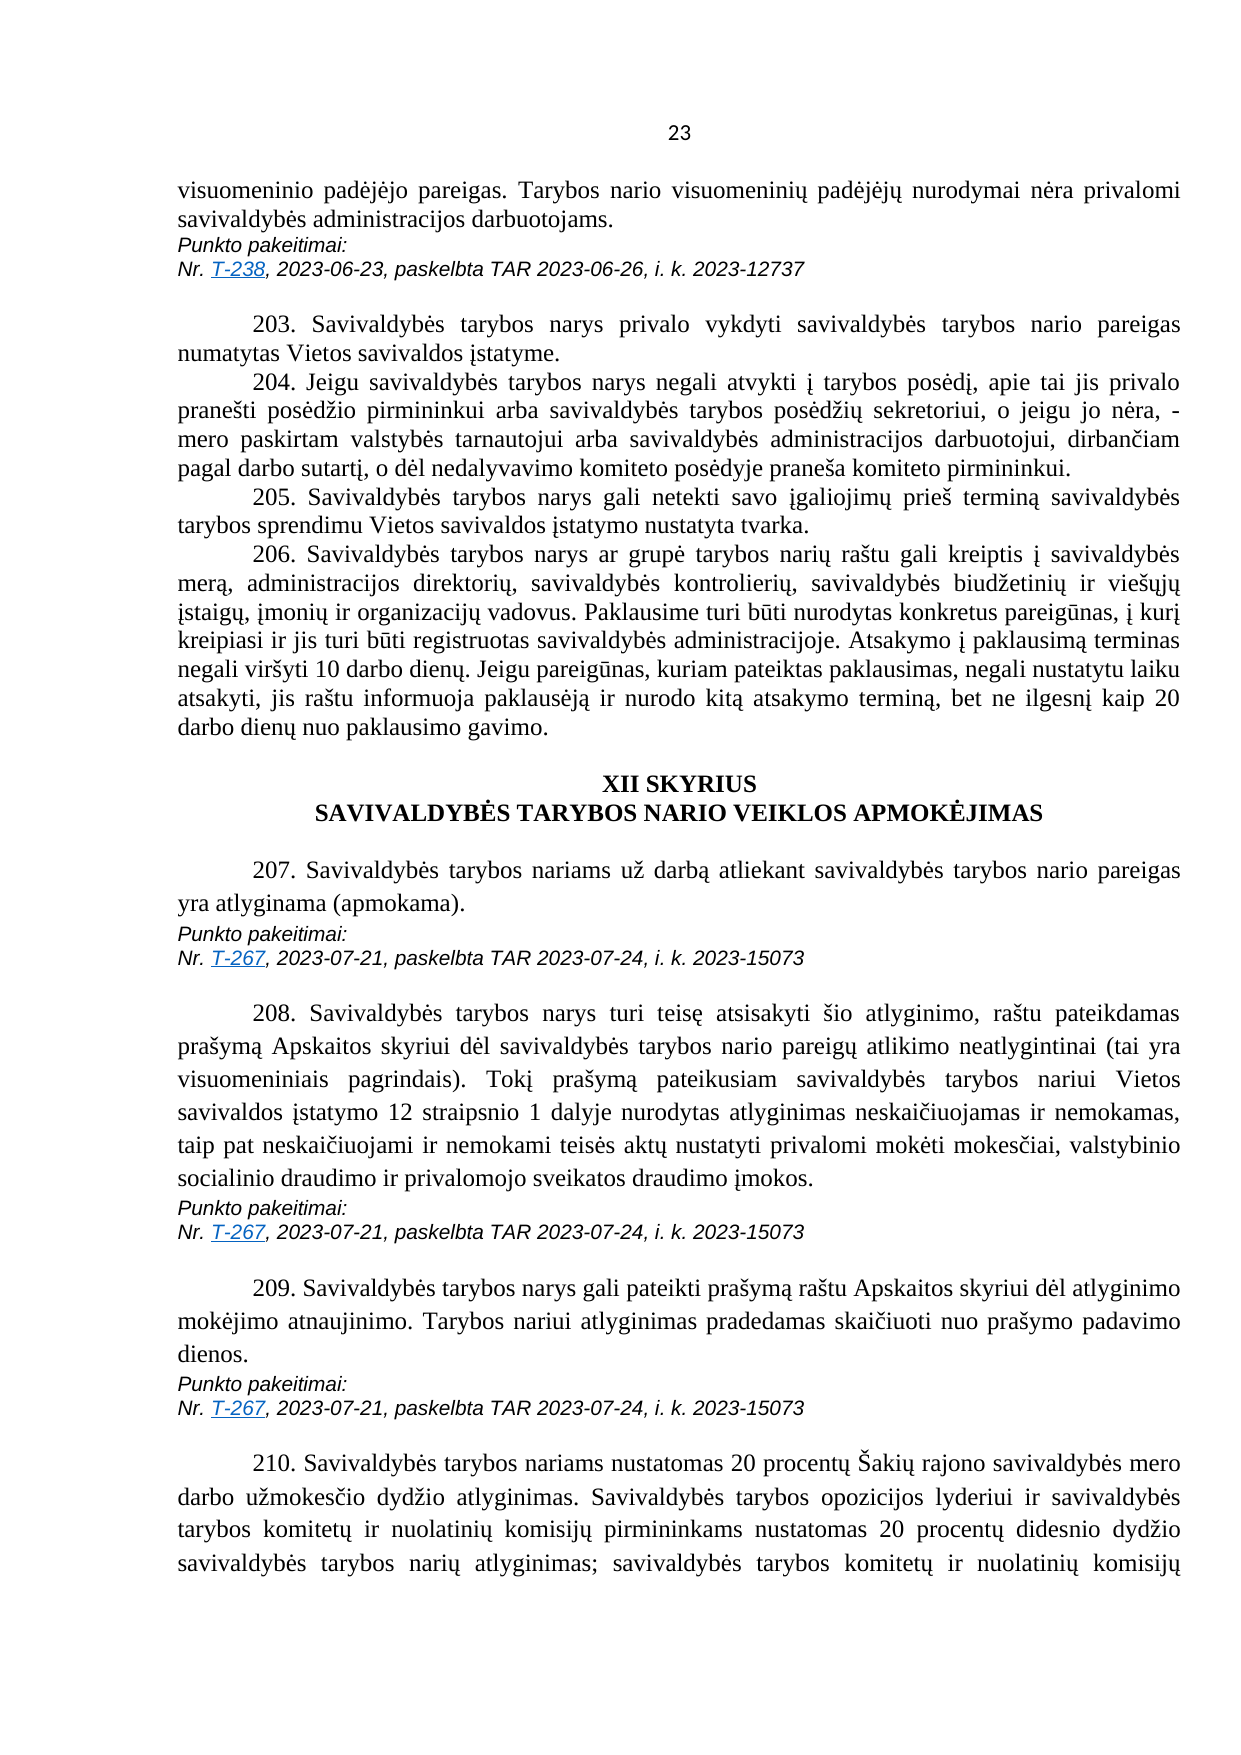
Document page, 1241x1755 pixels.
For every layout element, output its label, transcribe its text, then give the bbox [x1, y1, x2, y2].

text Punkto pakeitimai: [177, 232, 1181, 256]
text Nr. T-267, 2023-07-21, paskelbta TAR 2023-07-24, i. k. 2023-15073 [177, 1220, 1181, 1244]
text 210. Savivaldybės tarybos nariams nustatomas 20 procentų Šakių rajono savivaldybės mero darbo užmokesčio dydžio atlyginimas. Savivaldybės tarybos opozicijos lyderiui ir savivaldybės tarybos komitetų ir nuolatinių komisijų pirmininkams nustatomas 20 procentų didesnio dydžio savivaldybės tarybos narių atlyginimas; savivaldybės tarybos komitetų ir nuolatinių komisijų [177, 1448, 1181, 1576]
text 206. Savivaldybės tarybos narys ar grupė tarybos narių raštu gali kreiptis į savivaldybės merą, administracijos direktorių, savivaldybės kontrolierių, savivaldybės biudžetinių ir viešųjų įstaigų, įmonių ir organizacijų vadovus. Paklausime turi būti nurodytas konkretus pareigūnas, į kurį kreipiasi ir jis turi būti registruotas savivaldybės administracijoje. Atsakymo į paklausimą terminas negali viršyti 10 darbo dienų. Jeigu pareigūnas, kuriam pateiktas paklausimas, negali nustatytu laiku atsakyti, jis raštu informuoja paklausėją ir nurodo kitą atsakymo terminą, bet ne ilgesnį kaip 20 darbo dienų nuo paklausimo gavimo. [177, 539, 1181, 740]
text 203. Savivaldybės tarybos narys privalo vykdyti savivaldybės tarybos nario pareigas numatytas Vietos savivaldos įstatyme. [177, 309, 1181, 367]
text 205. Savivaldybės tarybos narys gali netekti savo įgaliojimų prieš terminą savivaldybės tarybos sprendimu Vietos savivaldos įstatymo nustatyta tvarka. [177, 482, 1181, 539]
text 207. Savivaldybės tarybos nariams už darbą atliekant savivaldybės tarybos nario pareigas yra atlyginama (apmokama). [177, 855, 1181, 917]
text SAVIVALDYBĖS TARYBOS NARIO VEIKLOS APMOKĖJIMAS [177, 798, 1181, 827]
text Nr. T-267, 2023-07-21, paskelbta TAR 2023-07-24, i. k. 2023-15073 [177, 1396, 1181, 1420]
text Punkto pakeitimai: [177, 1196, 1181, 1220]
text Nr. T-267, 2023-07-21, paskelbta TAR 2023-07-24, i. k. 2023-15073 [177, 945, 1181, 969]
text visuomeninio padėjėjo pareigas. Tarybos nario visuomeninių padėjėjų nurodymai nėra privalomi savivaldybės administracijos darbuotojams. [177, 175, 1181, 232]
text Punkto pakeitimai: [177, 1372, 1181, 1396]
text XII SKYRIUS [177, 769, 1181, 798]
text 209. Savivaldybės tarybos narys gali pateikti prašymą raštu Apskaitos skyriui dėl atlyginimo mokėjimo atnaujinimo. Tarybos nariui atlyginimas pradedamas skaičiuoti nuo prašymo padavimo dienos. [177, 1273, 1181, 1368]
text Nr. T-238, 2023-06-23, paskelbta TAR 2023-06-26, i. k. 2023-12737 [177, 256, 1181, 280]
text Punkto pakeitimai: [177, 921, 1181, 945]
text 204. Jeigu savivaldybės tarybos narys negali atvykti į tarybos posėdį, apie tai jis privalo pranešti posėdžio pirmininkui arba savivaldybės tarybos posėdžių sekretoriui, o jeigu jo nėra, - mero paskirtam valstybės tarnautojui arba savivaldybės administracijos darbuotojui, dirbančiam pagal darbo sutartį, o dėl nedalyvavimo komiteto posėdyje praneša komiteto pirmininkui. [177, 367, 1181, 482]
text 208. Savivaldybės tarybos narys turi teisę atsisakyti šio atlyginimo, raštu pateikdamas prašymą Apskaitos skyriui dėl savivaldybės tarybos nario pareigų atlikimo neatlygintinai (tai yra visuomeniniais pagrindais). Tokį prašymą pateikusiam savivaldybės tarybos nariui Vietos savivaldos įstatymo 12 straipsnio 1 dalyje nurodytas atlyginimas neskaičiuojamas ir nemokamas, taip pat neskaičiuojami ir nemokami teisės aktų nustatyti privalomi mokėti mokesčiai, valstybinio socialinio draudimo ir privalomojo sveikatos draudimo įmokos. [177, 998, 1181, 1192]
